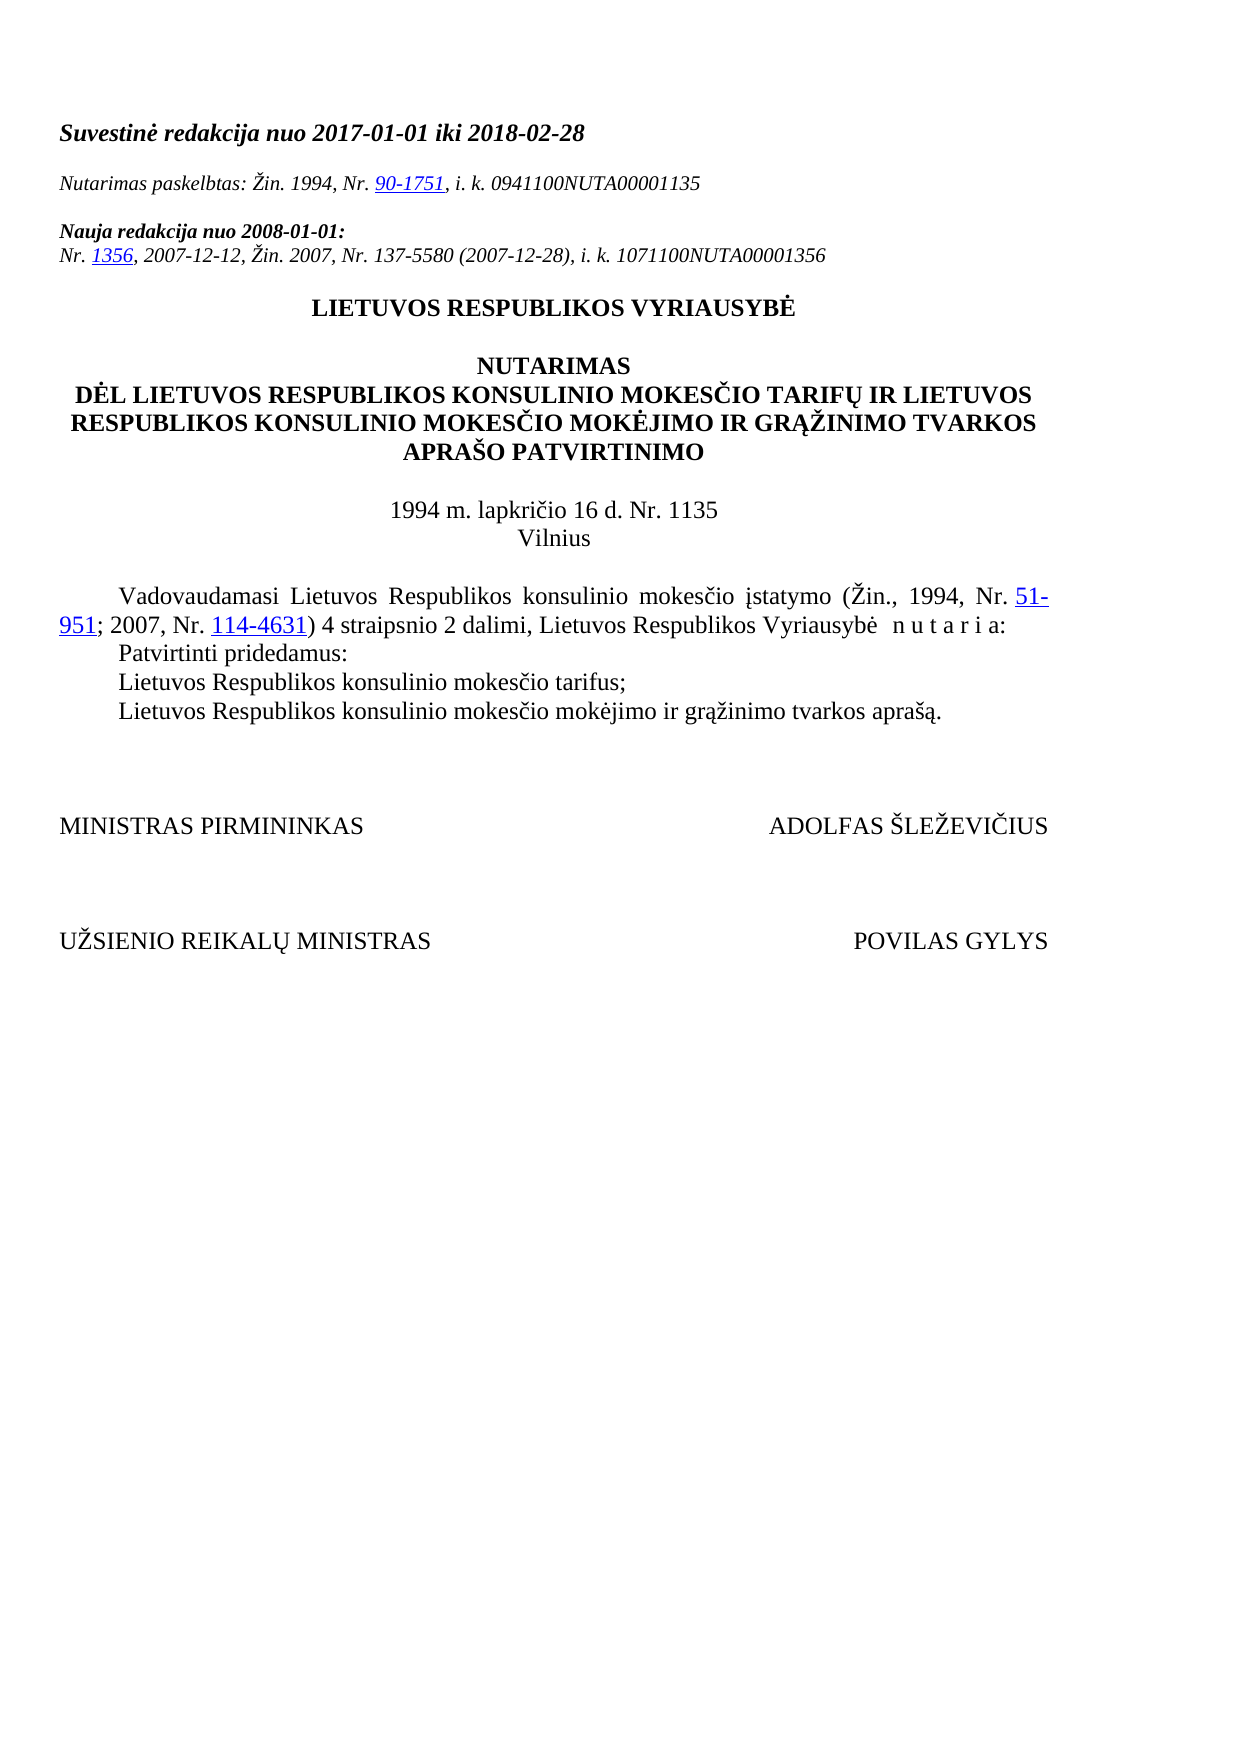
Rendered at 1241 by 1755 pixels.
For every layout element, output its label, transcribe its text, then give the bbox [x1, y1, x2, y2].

text Dėl LIETUVOS RESPUBLIKOS KONSULINIO MOKESČIO TARIFŲ IR LIETUVOS RESPUBLIKOS KONSULINIO MOKESČIO MOKĖJIMO IR GRĄŽINIMO TVARKOS APRAŠO patvirtinimo [59, 380, 1048, 466]
text Lietuvos Respublikos konsulinio mokesčio mokėjimo ir grąžinimo tvarkos aprašą. [59, 696, 1048, 725]
text NUTARIMAS [59, 351, 1048, 380]
text Nr. 1356, 2007-12-12, Žin. 2007, Nr. 137-5580 (2007-12-28), i. k. 1071100NUTA00001356 [59, 243, 1048, 267]
text LiETUVOS RESPUBLIKOS VYRIAUSYBĖ [59, 293, 1048, 322]
text Nutarimas paskelbtas: Žin. 1994, Nr. 90-1751, i. k. 0941100NUTA00001135 [59, 171, 1048, 195]
text 1994 m. lapkričio 16 d. Nr. 1135 [59, 495, 1048, 523]
text MINISTRAS PIRMININKAS ADOLFAS ŠLEŽEVIČIUS [59, 811, 1048, 840]
text Vilnius [59, 523, 1048, 552]
text Suvestinė redakcija nuo 2017-01-01 iki 2018-02-28 [59, 118, 1048, 147]
text Vadovaudamasi Lietuvos Respublikos konsulinio mokesčio įstatymo (Žin., 1994, Nr. 51-951; 2007, Nr. 114-4631) 4 straipsnio 2 dalimi, Lietuvos Respublikos Vyriausybė nutaria: [59, 581, 1048, 638]
text Patvirtinti pridedamus: [59, 638, 1048, 667]
text Lietuvos Respublikos konsulinio mokesčio tarifus; [59, 667, 1048, 696]
text Nauja redakcija nuo 2008-01-01: [59, 219, 1048, 243]
text UŽSIENIO REIKALŲ MINISTRAS POVILAS GYLYS [59, 926, 1048, 955]
